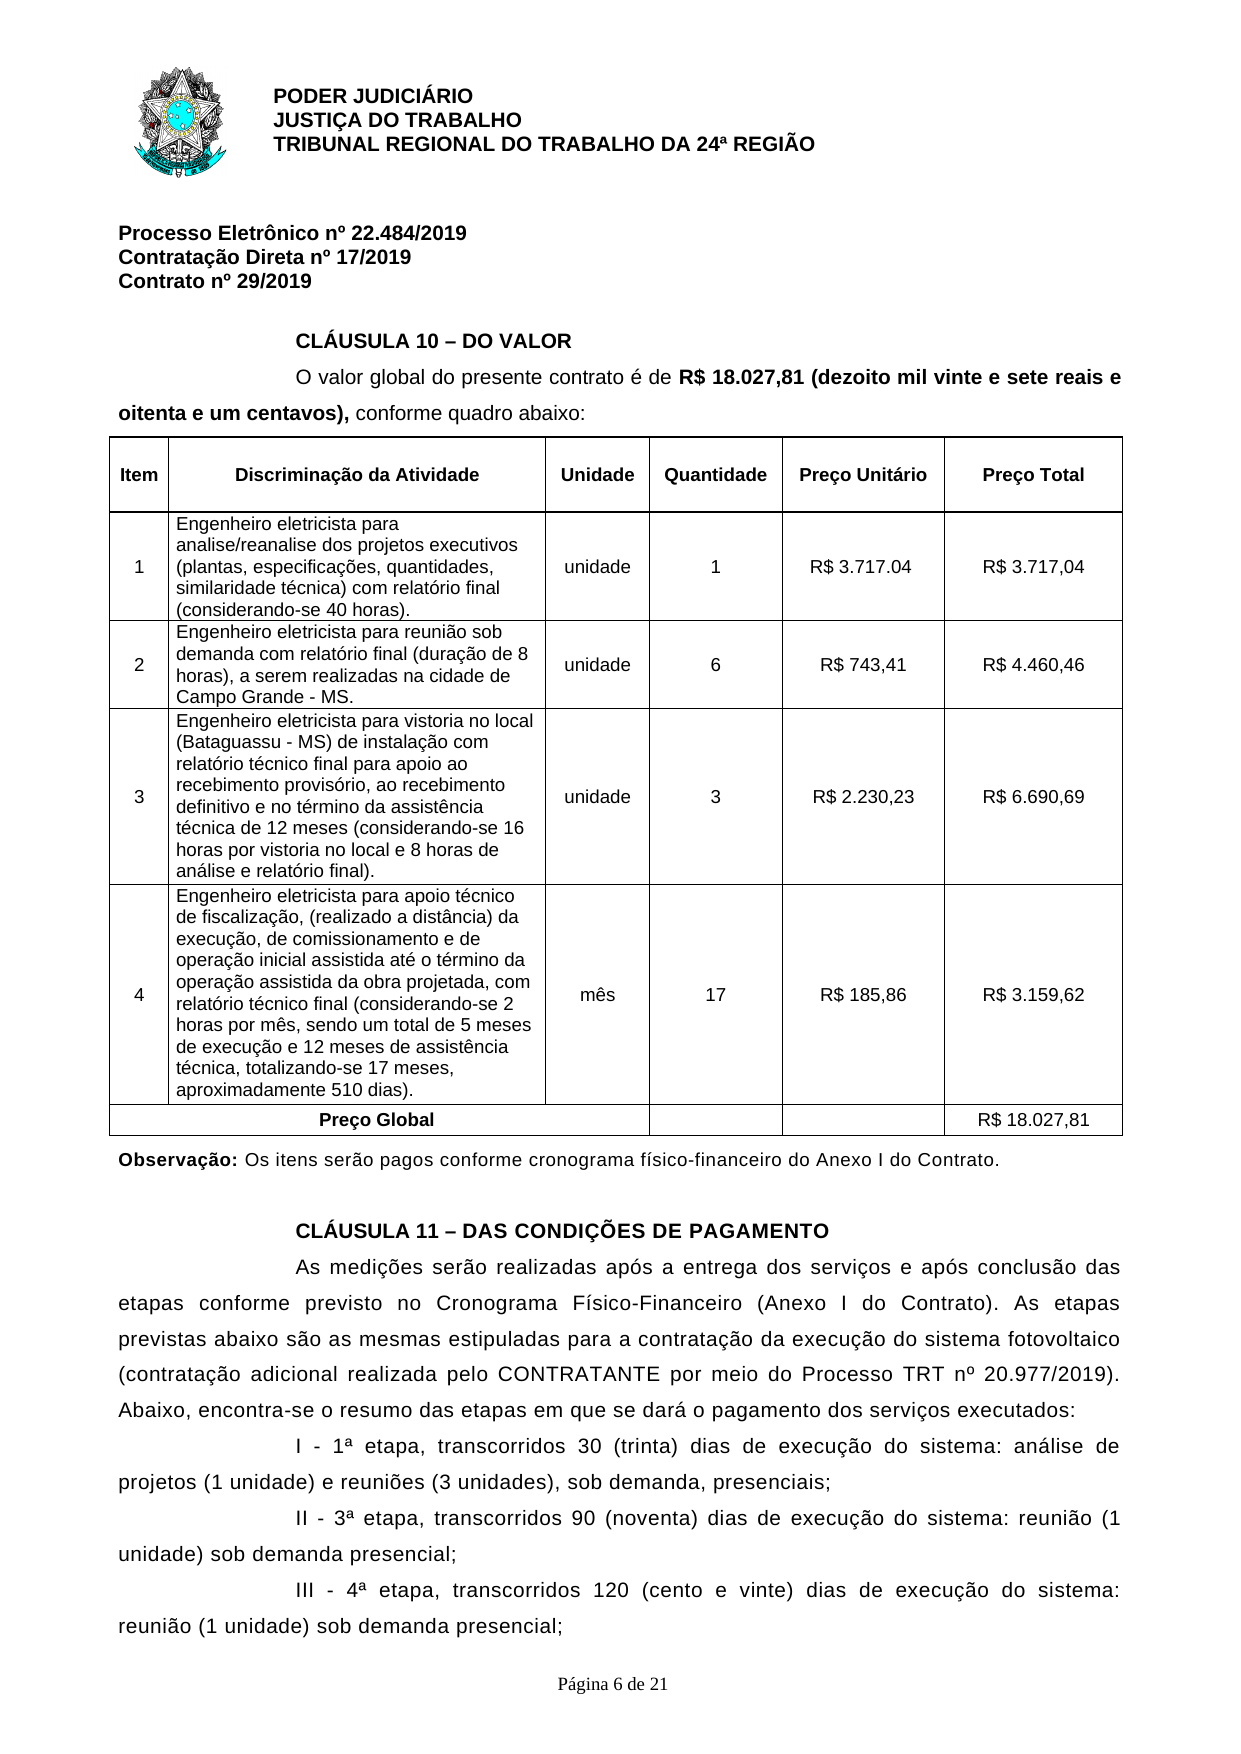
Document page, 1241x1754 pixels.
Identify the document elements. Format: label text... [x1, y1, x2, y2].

table_cell R$ 743,41 [783, 621, 944, 708]
table_cell 3 [110, 709, 168, 883]
table_cell R$ 4.460,46 [945, 621, 1122, 708]
table_cell R$ 3.159,62 [945, 885, 1122, 1104]
table_cell R$ 185,86 [783, 885, 944, 1104]
text III - 4ª etapa, transcorridos 120 (cento e vinte) dias de execução do sistema: reunião (1 unidade) sob demanda presencial; [118, 1578, 1122, 1638]
table_header Unidade [546, 438, 649, 511]
table_header Preço Total [945, 438, 1122, 511]
text Observação: Os itens serão pagos conforme cronograma físico-financeiro do Anexo I do Contrato. [118, 1148, 1121, 1170]
table_cell Engenheiro eletricista para apoio técnico de fiscalização, (realizado a distância) da execução, de comissionamento e de operação inicial assistida até o término da operação assistida da obra projetada, com relatório técnico final (considerando-se 2 horas por mês, sendo um total de 5 meses de execução e 12 meses de assistência técnica, totalizando-se 17 meses, aproximadamente 510 dias). [169, 885, 545, 1104]
table_cell unidade [546, 513, 649, 620]
table_cell R$ 3.717.04 [783, 513, 944, 620]
table_cell 17 [650, 885, 782, 1104]
table_cell mês [546, 885, 649, 1104]
table_header Quantidade [650, 438, 782, 511]
table_cell 2 [110, 621, 168, 708]
table_cell 3 [650, 709, 782, 883]
table_cell 6 [650, 621, 782, 708]
table_cell Engenheiro eletricista para vistoria no local (Bataguassu - MS) de instalação com relatório técnico final para apoio ao recebimento provisório, ao recebimento definitivo e no término da assistência técnica de 12 meses (considerando-se 16 horas por vistoria no local e 8 horas de análise e relatório final). [169, 709, 545, 883]
table_cell R$ 2.230,23 [783, 709, 944, 883]
table_cell [650, 1105, 782, 1135]
table_header Item [110, 438, 168, 511]
table_cell [783, 1105, 944, 1135]
table_cell R$ 18.027,81 [945, 1105, 1122, 1135]
table_cell R$ 3.717,04 [945, 513, 1122, 620]
table_cell R$ 6.690,69 [945, 709, 1122, 883]
text O valor global do presente contrato é de R$ 18.027,81 (dezoito mil vinte e sete reais e oitenta e um centavos), conforme quadro abaixo: [118, 364, 1122, 424]
text As medições serão realizadas após a entrega dos serviços e após conclusão das etapas conforme previsto no Cronograma Físico-Financeiro (Anexo I do Contrato). As etapas previstas abaixo são as mesmas estipuladas para a contratação da execução do sistema fotovoltaico (contratação adicional realizada pelo CONTRATANTE por meio do Processo TRT nº 20.977/2019). Abaixo, encontra-se o resumo das etapas em que se dará o pagamento dos serviços executados: [118, 1254, 1122, 1422]
text CLÁUSULA 10 – DO VALOR [118, 328, 1122, 352]
table_cell 1 [110, 513, 168, 620]
text CLÁUSULA 11 – DAS CONDIÇÕES DE PAGAMENTO [118, 1218, 1122, 1242]
text I - 1ª etapa, transcorridos 30 (trinta) dias de execução do sistema: análise de projetos (1 unidade) e reuniões (3 unidades), sob demanda, presenciais; [118, 1434, 1122, 1494]
table_cell Preço Global [110, 1105, 649, 1135]
table_cell 4 [110, 885, 168, 1104]
table_cell unidade [546, 709, 649, 883]
table_header Discriminação da Atividade [169, 438, 545, 511]
table_cell Engenheiro eletricista para reunião sob demanda com relatório final (duração de 8 horas), a serem realizadas na cidade de Campo Grande - MS. [169, 621, 545, 708]
table_cell 1 [650, 513, 782, 620]
picture [133, 66, 228, 178]
table_cell unidade [546, 621, 649, 708]
text II - 3ª etapa, transcorridos 90 (noventa) dias de execução do sistema: reunião (1 unidade) sob demanda presencial; [118, 1506, 1122, 1566]
table_cell Engenheiro eletricista para analise/reanalise dos projetos executivos (plantas, especificações, quantidades, similaridade técnica) com relatório final (considerando-se 40 horas). [169, 513, 545, 620]
table_header Preço Unitário [783, 438, 944, 511]
